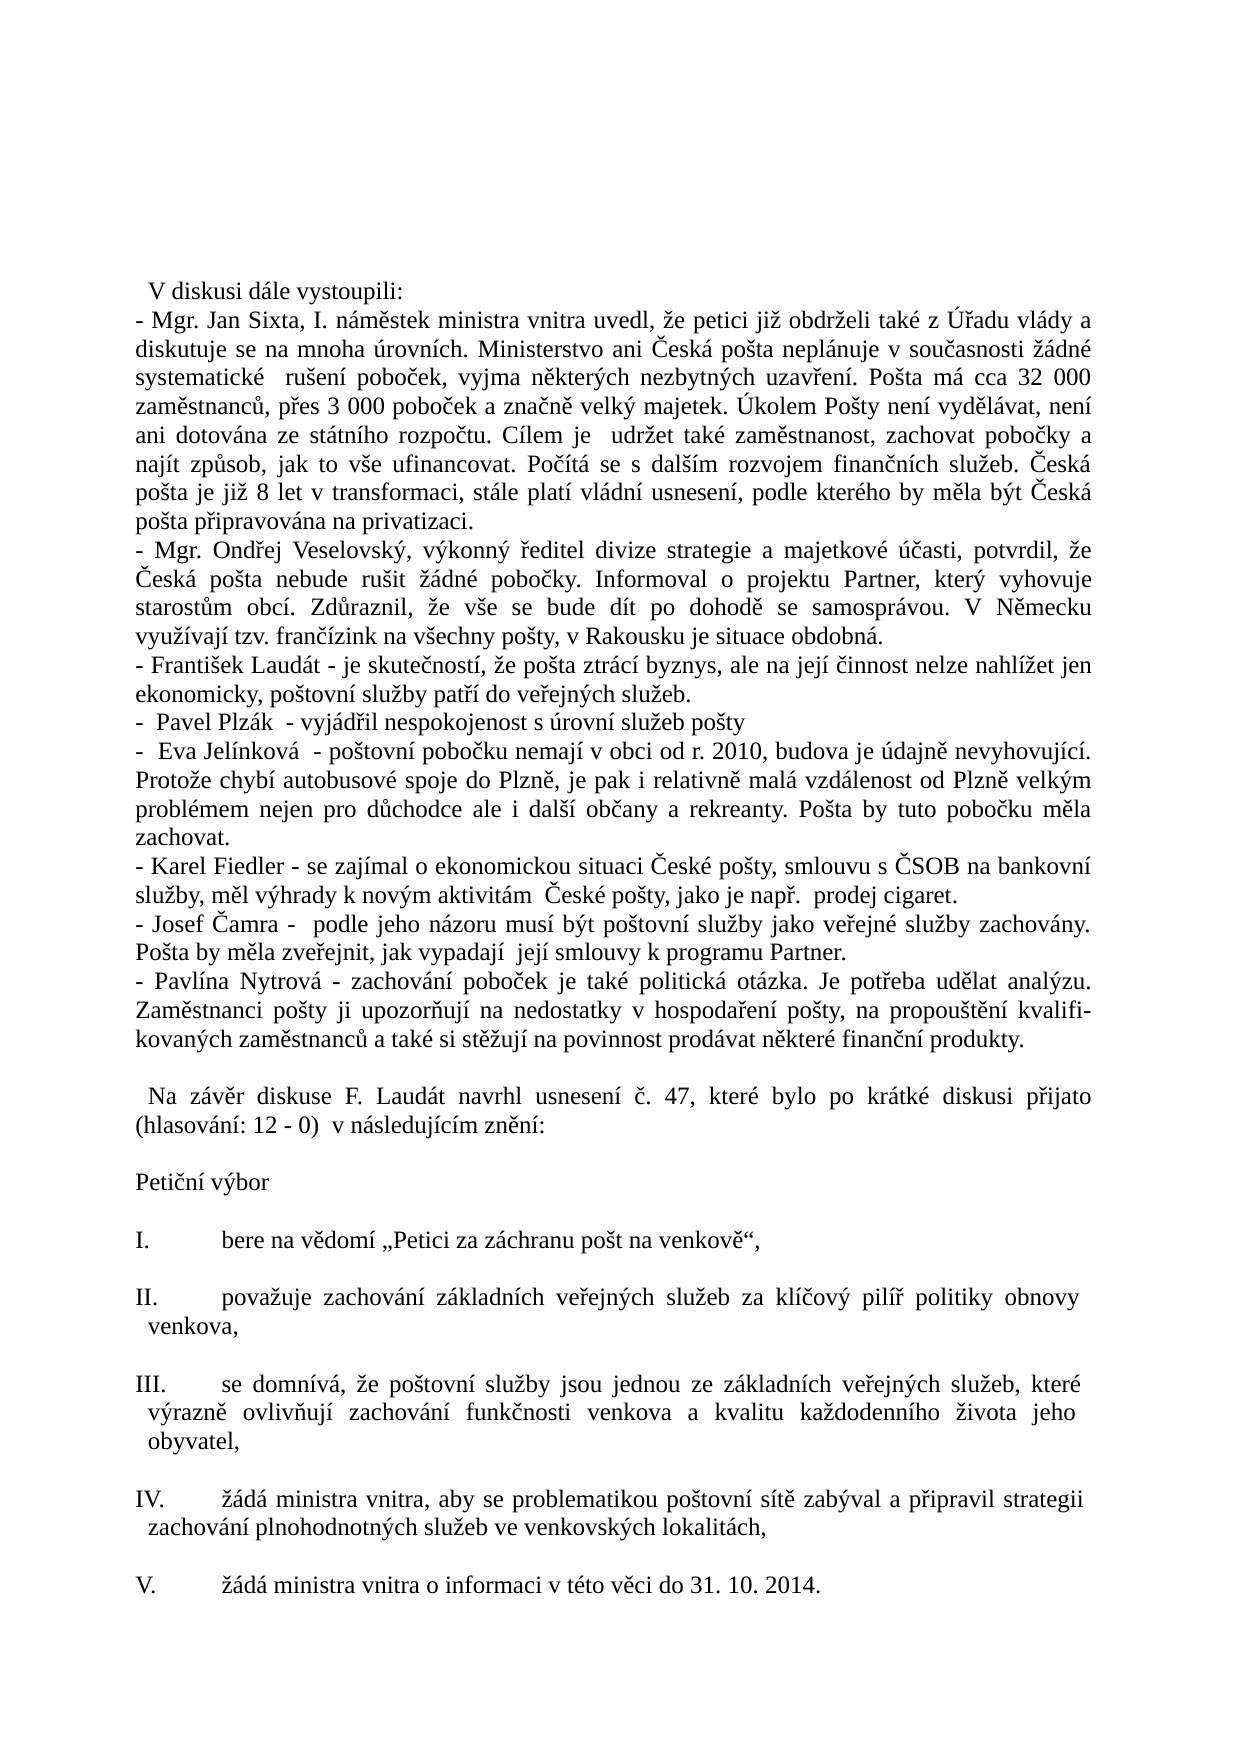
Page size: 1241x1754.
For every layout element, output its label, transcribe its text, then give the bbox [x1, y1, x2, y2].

text - Eva Jelínková - poštovní pobočku nemají v obci od r. 2010, budova je údajně nevyhovující. Protože chybí autobusové spoje do Plzně, je pak i relativně malá vzdálenost od Plzně velkým problémem nejen pro důchodce ale i další občany a rekreanty. Pošta by tuto pobočku měla zachovat. [135, 736, 1093, 851]
text V. žádá ministra vnitra o informaci v této věci do 31. 10. 2014. [135, 1570, 1093, 1599]
text - Karel Fiedler - se zajímal o ekonomickou situaci České pošty, smlouvu s ČSOB na bankovní služby, měl výhrady k novým aktivitám České pošty, jako je např. prodej cigaret. [135, 851, 1093, 909]
text Petiční výbor [135, 1167, 1093, 1196]
text IV. žádá ministra vnitra, aby se problematikou poštovní sítě zabýval a připravil strategii zachování plnohodnotných služeb ve venkovských lokalitách, [135, 1484, 1093, 1541]
text II. považuje zachování základních veřejných služeb za klíčový pilíř politiky obnovy venkova, [135, 1282, 1093, 1340]
text - Pavel Plzák - vyjádřil nespokojenost s úrovní služeb pošty [135, 707, 1093, 736]
text Na závěr diskuse F. Laudát navrhl usnesení č. 47, které bylo po krátké diskusi přijato (hlasování: 12 - 0) v následujícím znění: [135, 1081, 1093, 1139]
text I. bere na vědomí „Petici za záchranu pošt na venkově“, [135, 1225, 1093, 1254]
text - Josef Čamra - podle jeho názoru musí být poštovní služby jako veřejné služby zachovány. Pošta by měla zveřejnit, jak vypadají její smlouvy k programu Partner. [135, 909, 1093, 966]
text - Mgr. Jan Sixta, I. náměstek ministra vnitra uvedl, že petici již obdrželi také z Úřadu vlády a diskutuje se na mnoha úrovních. Ministerstvo ani Česká pošta neplánuje v současnosti žádné systematické rušení poboček, vyjma některých nezbytných uzavření. Pošta má cca 32 000 zaměstnanců, přes 3 000 poboček a značně velký majetek. Úkolem Pošty není vydělávat, není ani dotována ze státního rozpočtu. Cílem je udržet také zaměstnanost, zachovat pobočky a najít způsob, jak to vše ufinancovat. Počítá se s dalším rozvojem finančních služeb. Česká pošta je již 8 let v transformaci, stále platí vládní usnesení, podle kterého by měla být Česká pošta připravována na privatizaci. [135, 305, 1093, 535]
text - Pavlína Nytrová - zachování poboček je také politická otázka. Je potřeba udělat analýzu. Zaměstnanci pošty ji upozorňují na nedostatky v hospodaření pošty, na propouštění kvalifi-kovaných zaměstnanců a také si stěžují na povinnost prodávat některé finanční produkty. [135, 966, 1093, 1052]
text V diskusi dále vystoupili: [135, 276, 1093, 305]
text - František Laudát - je skutečností, že pošta ztrácí byznys, ale na její činnost nelze nahlížet jen ekonomicky, poštovní služby patří do veřejných služeb. [135, 650, 1093, 707]
text - Mgr. Ondřej Veselovský, výkonný ředitel divize strategie a majetkové účasti, potvrdil, že Česká pošta nebude rušit žádné pobočky. Informoval o projektu Partner, který vyhovuje starostům obcí. Zdůraznil, že vše se bude dít po dohodě se samosprávou. V Německu využívají tzv. frančízink na všechny pošty, v Rakousku je situace obdobná. [135, 535, 1093, 650]
text III. se domnívá, že poštovní služby jsou jednou ze základních veřejných služeb, které výrazně ovlivňují zachování funkčnosti venkova a kvalitu každodenního života jeho obyvatel, [135, 1369, 1093, 1455]
